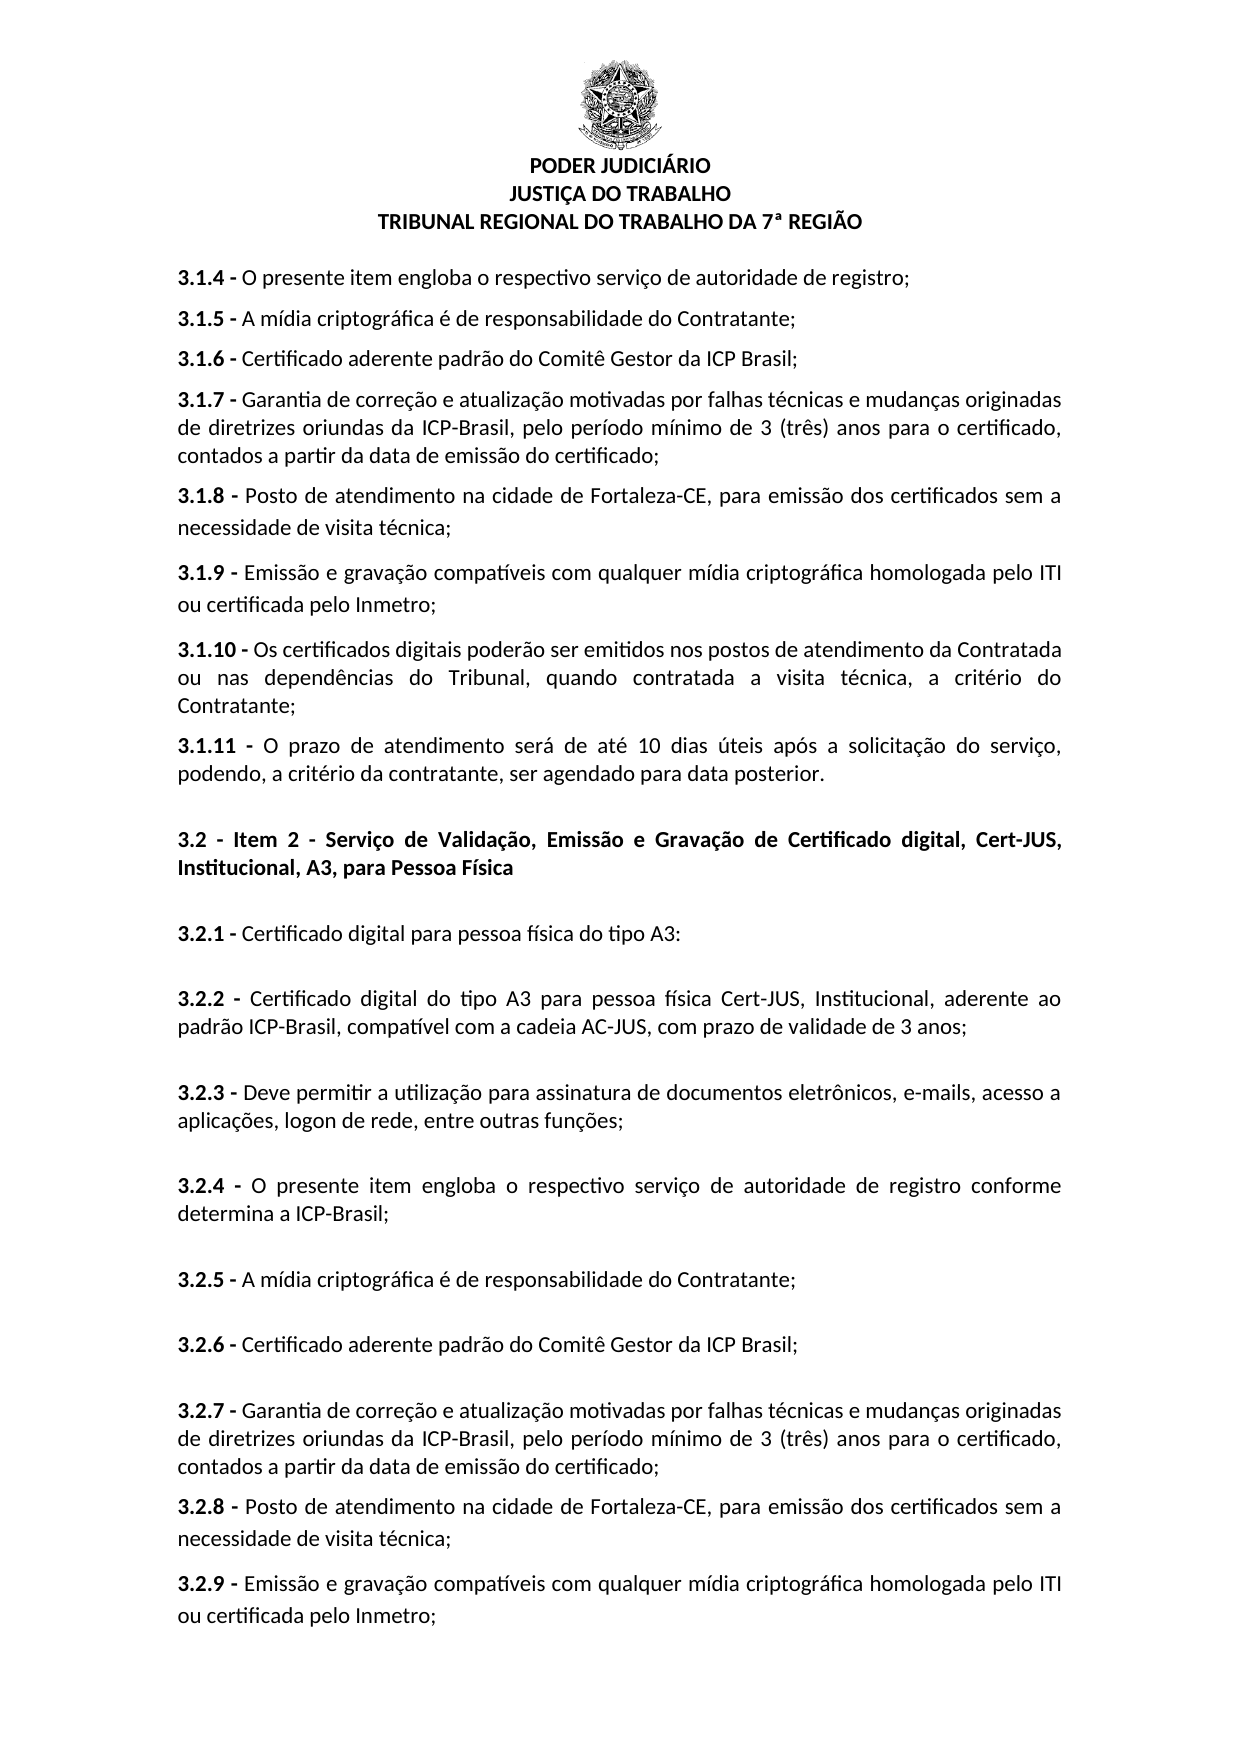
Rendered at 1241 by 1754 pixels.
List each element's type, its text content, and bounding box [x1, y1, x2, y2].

text 3.2.1 - Certificado digital para pessoa física do tipo A3: [177, 919, 1063, 947]
text 3.1.4 - O presente item engloba o respectivo serviço de autoridade de registro; [177, 263, 1063, 291]
text 3.1.10 - Os certificados digitais poderão ser emitidos nos postos de atendimento da Contratada ou nas dependências do Tribunal, quando contratada a visita técnica, a critério do Contratante; [177, 635, 1063, 719]
text 3.2 - Item 2 - Serviço de Validação, Emissão e Gravação de Certificado digital, Cert-JUS, Institucional, A3, para Pessoa Física [177, 825, 1063, 881]
text 3.2.6 - Certificado aderente padrão do Comitê Gestor da ICP Brasil; [177, 1330, 1063, 1358]
text 3.1.8 - Posto de atendimento na cidade de Fortaleza-CE, para emissão dos certificados sem a necessidade de visita técnica; [177, 481, 1063, 541]
text 3.1.7 - Garantia de correção e atualização motivadas por falhas técnicas e mudanças originadas de diretrizes oriundas da ICP-Brasil, pelo período mínimo de 3 (três) anos para o certificado, contados a partir da data de emissão do certificado; [177, 385, 1063, 469]
text 3.1.9 - Emissão e gravação compatíveis com qualquer mídia criptográfica homologada pelo ITI ou certificada pelo Inmetro; [177, 558, 1063, 618]
text 3.1.6 - Certificado aderente padrão do Comitê Gestor da ICP Brasil; [177, 344, 1063, 372]
text 3.2.2 - Certificado digital do tipo A3 para pessoa física Cert-JUS, Institucional, aderente ao padrão ICP-Brasil, compatível com a cadeia AC-JUS, com prazo de validade de 3 anos; [177, 984, 1063, 1040]
text 3.2.9 - Emissão e gravação compatíveis com qualquer mídia criptográfica homologada pelo ITI ou certificada pelo Inmetro; [177, 1569, 1063, 1629]
text 3.2.5 - A mídia criptográfica é de responsabilidade do Contratante; [177, 1265, 1063, 1293]
text 3.2.7 - Garantia de correção e atualização motivadas por falhas técnicas e mudanças originadas de diretrizes oriundas da ICP-Brasil, pelo período mínimo de 3 (três) anos para o certificado, contados a partir da data de emissão do certificado; [177, 1396, 1063, 1480]
text 3.2.4 - O presente item engloba o respectivo serviço de autoridade de registro conforme determina a ICP-Brasil; [177, 1171, 1063, 1227]
text 3.2.3 - Deve permitir a utilização para assinatura de documentos eletrônicos, e-mails, acesso a aplicações, logon de rede, entre outras funções; [177, 1078, 1063, 1134]
text 3.2.8 - Posto de atendimento na cidade de Fortaleza-CE, para emissão dos certificados sem a necessidade de visita técnica; [177, 1492, 1063, 1553]
text 3.1.11 - O prazo de atendimento será de até 10 dias úteis após a solicitação do serviço, podendo, a critério da contratante, ser agendado para data posterior. [177, 732, 1063, 788]
text 3.1.5 - A mídia criptográfica é de responsabilidade do Contratante; [177, 304, 1063, 332]
